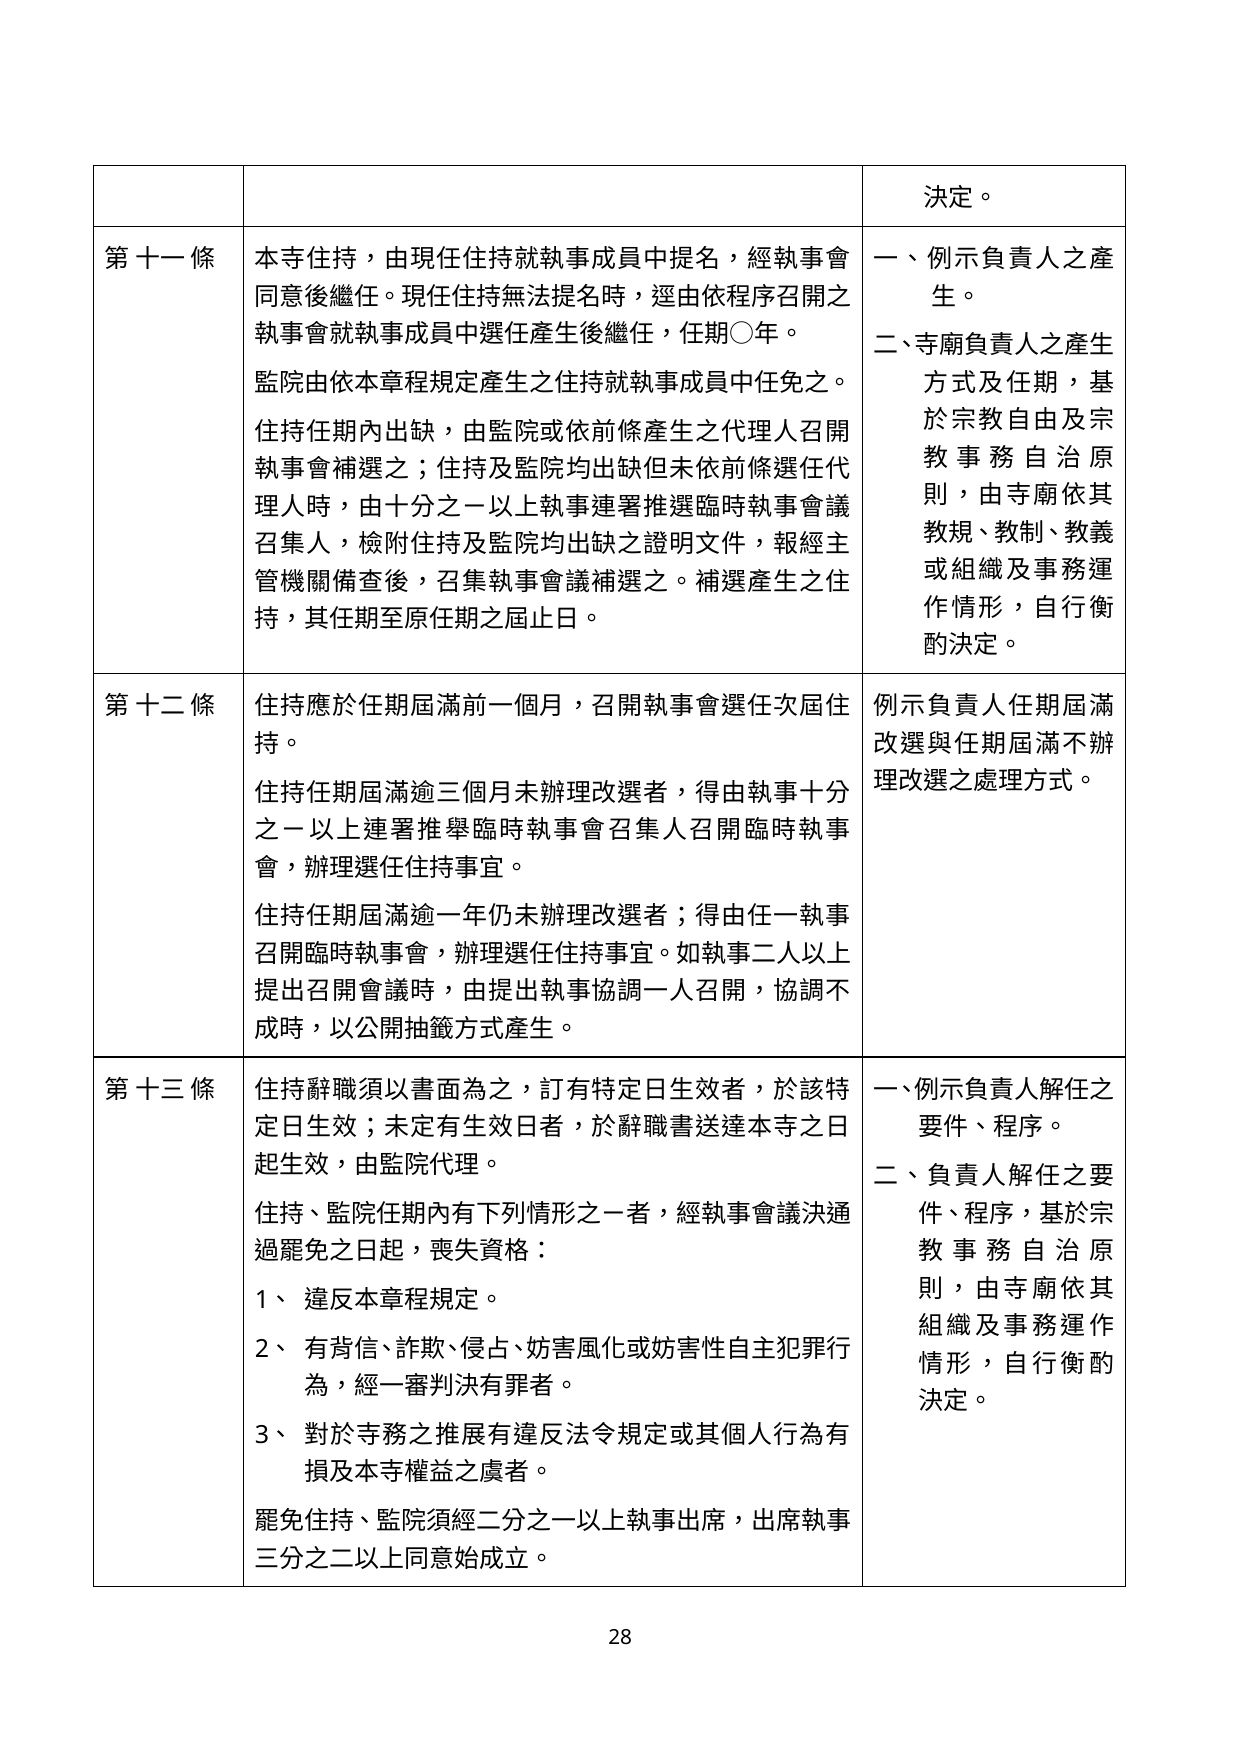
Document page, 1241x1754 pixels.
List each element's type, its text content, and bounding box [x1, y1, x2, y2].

table_cell [244, 166, 862, 226]
table_cell 本寺住持，由現任住持就執事成員中提名，經執事會同意後繼任。現任住持無法提名時，逕由依程序召開之執事會就執事成員中選任產生後繼任，任期○年。 監院由依本章程規定產生之住持就執事成員中任免之。 住持任期內出缺，由監院或依前條產生之代理人召開執事會補選之；住持及監院均出缺但未依前條選任代理人時，由十分之ㄧ以上執事連署推選臨時執事會議召集人，檢附住持及監院均出缺之證明文件，報經主管機關備查後，召集執事會議補選之。補選產生之住持，其任期至原任期之屆止日。 [244, 227, 862, 673]
table_cell 第 十一 條 [94, 227, 243, 673]
table_cell 一、例示負責人解任之要件、程序。 二、負責人解任之要件、程序，基於宗教事務自治原則，由寺廟依其組織及事務運作情形，自行衡酌決定。 [863, 1058, 1125, 1586]
table_cell 例示負責人任期屆滿改選與任期屆滿不辦理改選之處理方式。 [863, 674, 1125, 1056]
table_cell 一、例示負責人之產生。 二、寺廟負責人之產生方式及任期，基於宗教自由及宗教事務自治原則，由寺廟依其教規、教制、教義或組織及事務運作情形，自行衡酌決定。 [863, 227, 1125, 673]
table_cell 第 十二 條 [94, 674, 243, 1056]
table_cell 決定。 [863, 166, 1125, 226]
table_cell 住持應於任期屆滿前一個月，召開執事會選任次屆住持。 住持任期屆滿逾三個月未辦理改選者，得由執事十分之ㄧ以上連署推舉臨時執事會召集人召開臨時執事會，辦理選任住持事宜。 住持任期屆滿逾一年仍未辦理改選者；得由任一執事召開臨時執事會，辦理選任住持事宜。如執事二人以上提出召開會議時，由提出執事協調一人召開，協調不成時，以公開抽籤方式產生。 [244, 674, 862, 1056]
table_cell 第 十三 條 [94, 1058, 243, 1586]
table_cell 住持辭職須以書面為之，訂有特定日生效者，於該特定日生效；未定有生效日者，於辭職書送達本寺之日起生效，由監院代理。 住持、監院任期內有下列情形之ㄧ者，經執事會議決通過罷免之日起，喪失資格： 違反本章程規定。 有背信、詐欺、侵占、妨害風化或妨害性自主犯罪行為，經一審判決有罪者。 對於寺務之推展有違反法令規定或其個人行為有損及本寺權益之虞者。 罷免住持、監院須經二分之一以上執事出席，出席執事三分之二以上同意始成立。 [244, 1058, 862, 1586]
table_cell [94, 166, 243, 226]
